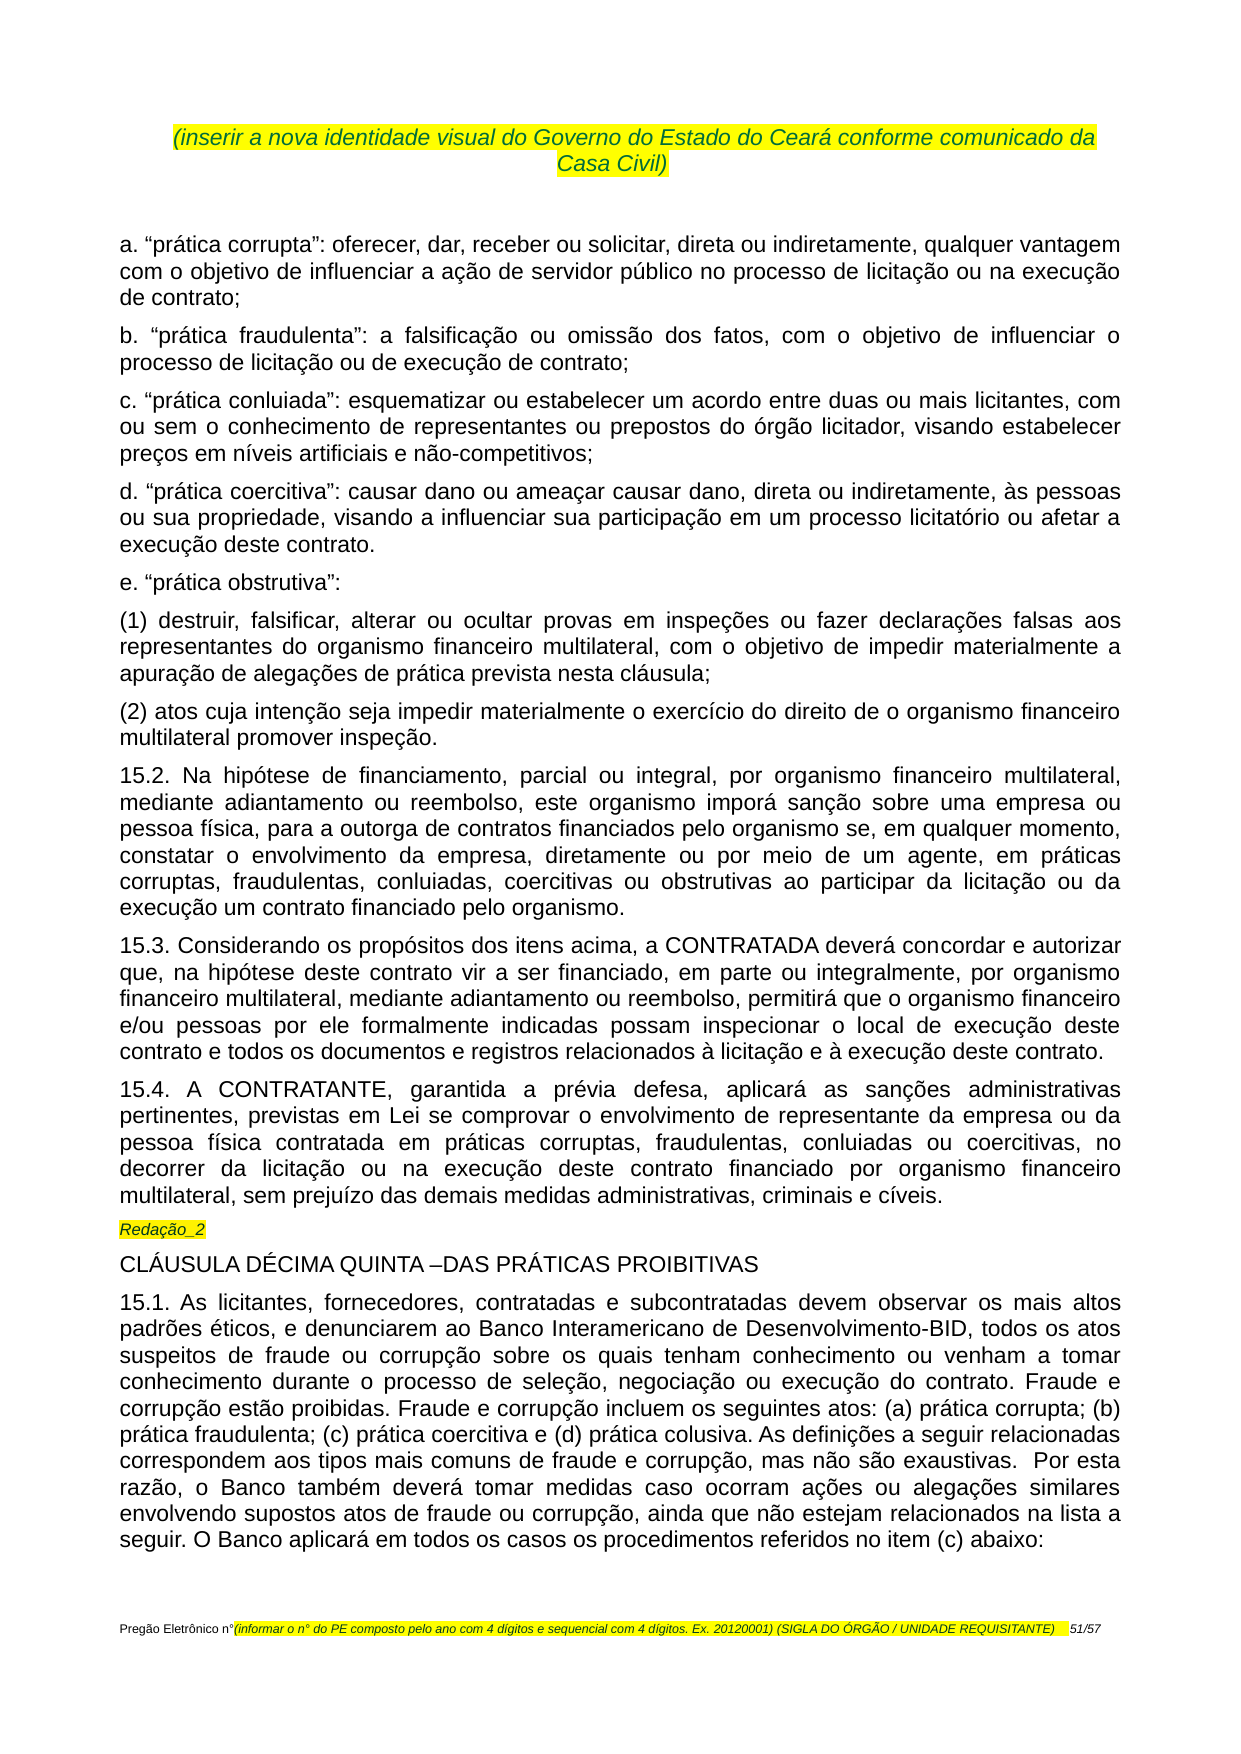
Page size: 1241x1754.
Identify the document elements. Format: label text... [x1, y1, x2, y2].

text d. “prática coercitiva”: causar dano ou ameaçar causar dano, direta ou indiretamente, às pessoas ou sua propriedade, visando a influenciar sua participação em um processo licitatório ou afetar a execução deste contrato. [119, 478, 1121, 557]
text 15.2. Na hipótese de financiamento, parcial ou integral, por organismo financeiro multilateral, mediante adiantamento ou reembolso, este organismo imporá sanção sobre uma empresa ou pessoa física, para a outorga de contratos financiados pelo organismo se, em qualquer momento, constatar o envolvimento da empresa, diretamente ou por meio de um agente, em práticas corruptas, fraudulentas, conluiadas, coercitivas ou obstrutivas ao participar da licitação ou da execução um contrato financiado pelo organismo. [119, 762, 1121, 921]
text 15.1. As licitantes, fornecedores, contratadas e subcontratadas devem observar os mais altos padrões éticos, e denunciarem ao Banco Interamericano de Desenvolvimento-BID, todos os atos suspeitos de fraude ou corrupção sobre os quais tenham conhecimento ou venham a tomar conhecimento durante o processo de seleção, negociação ou execução do contrato. Fraude e corrupção estão proibidas. Fraude e corrupção incluem os seguintes atos: (a) prática corrupta; (b) prática fraudulenta; (c) prática coercitiva e (d) prática colusiva. As definições a seguir relacionadas correspondem aos tipos mais comuns de fraude e corrupção, mas não são exaustivas. Por esta razão, o Banco também deverá tomar medidas caso ocorram ações ou alegações similares envolvendo supostos atos de fraude ou corrupção, ainda que não estejam relacionados na lista a seguir. O Banco aplicará em todos os casos os procedimentos referidos no item (c) abaixo: [119, 1289, 1121, 1553]
text (2) atos cuja intenção seja impedir materialmente o exercício do direito de o organismo financeiro multilateral promover inspeção. [119, 698, 1121, 751]
text 15.3. Considerando os propósitos dos itens acima, a CONTRATADA deverá concordar e autorizar que, na hipótese deste contrato vir a ser financiado, em parte ou integralmente, por organismo financeiro multilateral, mediante adiantamento ou reembolso, permitirá que o organismo financeiro e/ou pessoas por ele formalmente indicadas possam inspecionar o local de execução deste contrato e todos os documentos e registros relacionados à licitação e à execução deste contrato. [119, 932, 1121, 1064]
text 15.4. A CONTRATANTE, garantida a prévia defesa, aplicará as sanções administrativas pertinentes, previstas em Lei se comprovar o envolvimento de representante da empresa ou da pessoa física contratada em práticas corruptas, fraudulentas, conluiadas ou coercitivas, no decorrer da licitação ou na execução deste contrato financiado por organismo financeiro multilateral, sem prejuízo das demais medidas administrativas, criminais e cíveis. [119, 1076, 1121, 1208]
text CLÁUSULA DÉCIMA QUINTA –DAS PRÁTICAS PROIBITIVAS [119, 1251, 1121, 1277]
text b. “prática fraudulenta”: a falsificação ou omissão dos fatos, com o objetivo de influenciar o processo de licitação ou de execução de contrato; [119, 322, 1121, 375]
text (1) destruir, falsificar, alterar ou ocultar provas em inspeções ou fazer declarações falsas aos representantes do organismo financeiro multilateral, com o objetivo de impedir materialmente a apuração de alegações de prática prevista nesta cláusula; [119, 607, 1121, 686]
text c. “prática conluiada”: esquematizar ou estabelecer um acordo entre duas ou mais licitantes, com ou sem o conhecimento de representantes ou prepostos do órgão licitador, visando estabelecer preços em níveis artificiais e não-competitivos; [119, 387, 1121, 466]
text a. “prática corrupta”: oferecer, dar, receber ou solicitar, direta ou indiretamente, qualquer vantagem com o objetivo de influenciar a ação de servidor público no processo de licitação ou na execução de contrato; [119, 231, 1121, 310]
text e. “prática obstrutiva”: [119, 569, 1121, 595]
text Redação_2 [119, 1220, 1123, 1239]
